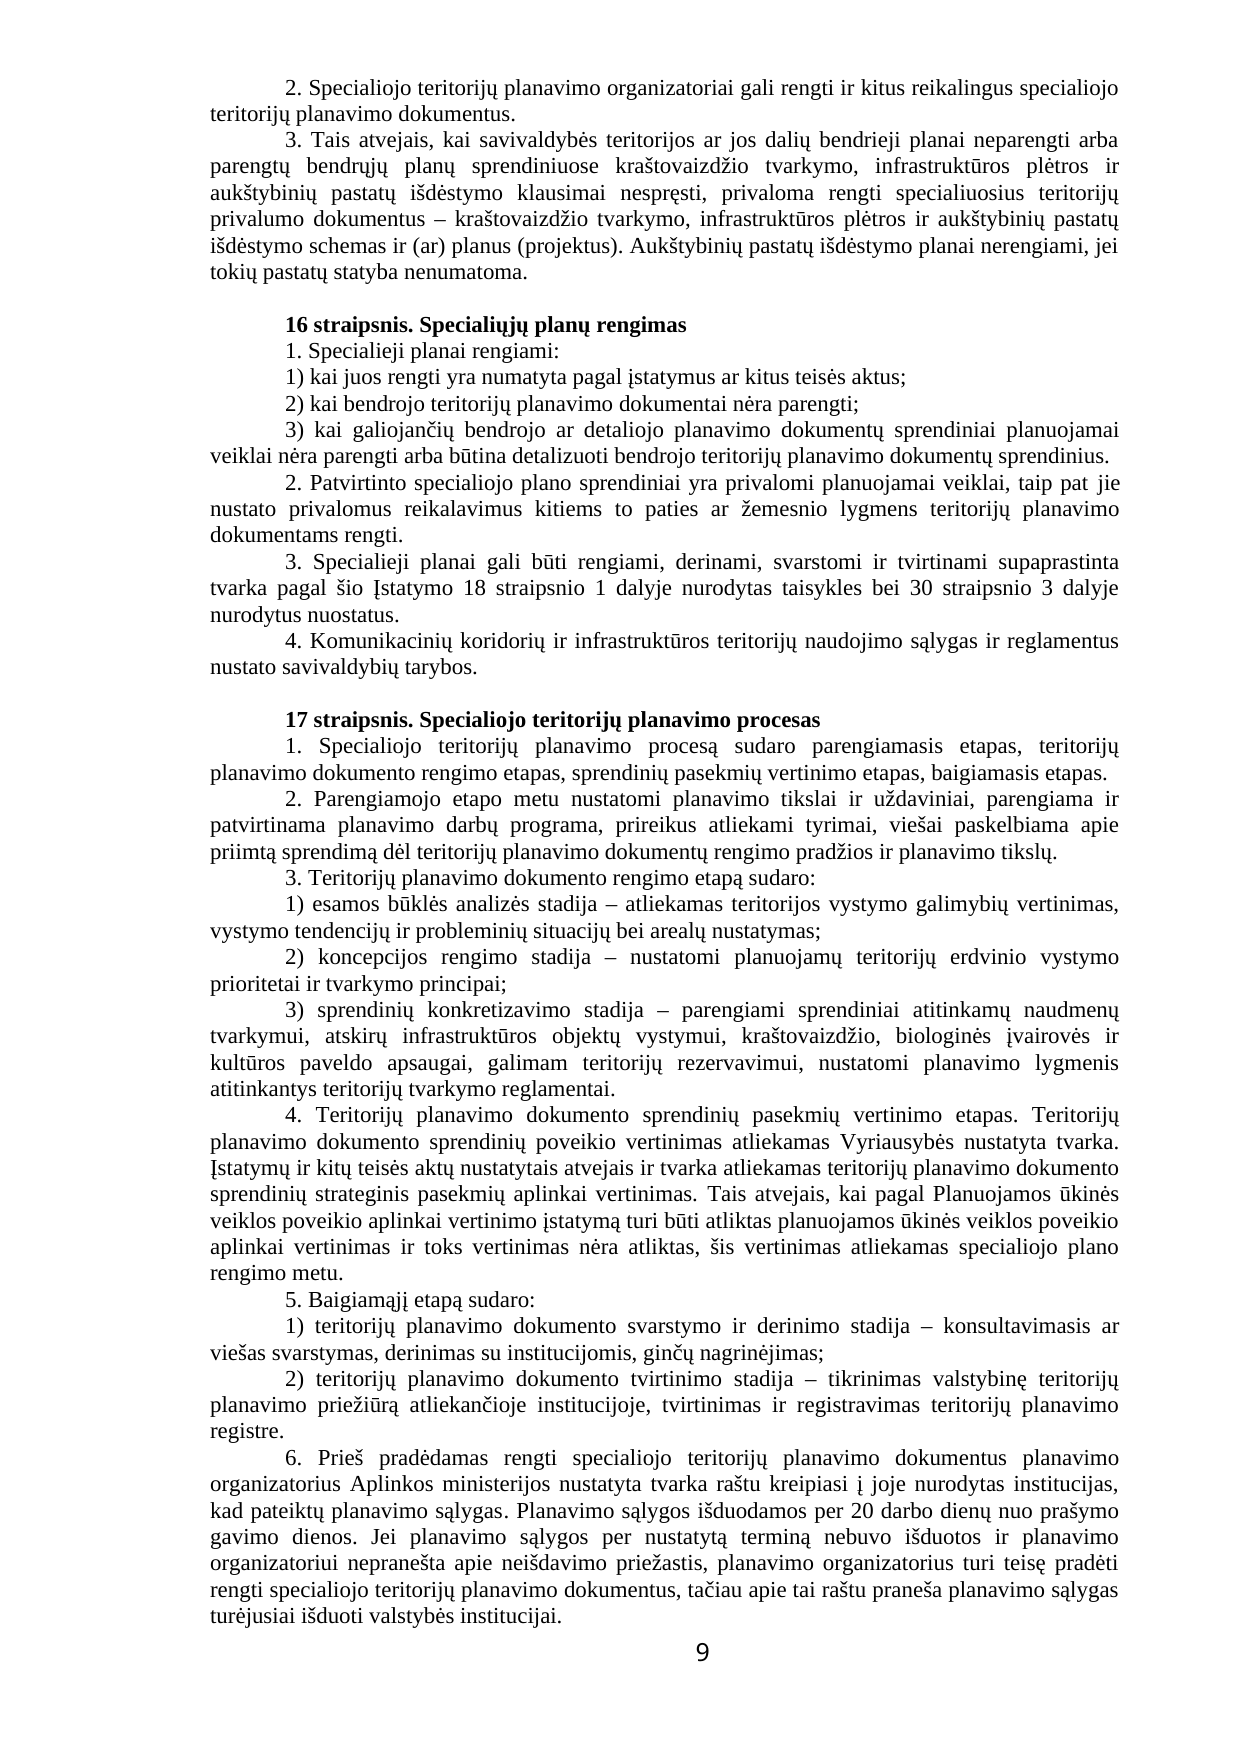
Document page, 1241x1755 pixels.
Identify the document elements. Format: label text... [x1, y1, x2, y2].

text 3. Teritorijų planavimo dokumento rengimo etapą sudaro: [210, 864, 1120, 891]
text 4. Komunikacinių koridorių ir infrastruktūros teritorijų naudojimo sąlygas ir reglamentus nustato savivaldybių tarybos. [210, 627, 1120, 680]
text 3. Tais atvejais, kai savivaldybės teritorijos ar jos dalių bendrieji planai neparengti arba parengtų bendrųjų planų sprendiniuose kraštovaizdžio tvarkymo, infrastruktūros plėtros ir aukštybinių pastatų išdėstymo klausimai nespręsti, privaloma rengti specialiuosius teritorijų privalumo dokumentus – kraštovaizdžio tvarkymo, infrastruktūros plėtros ir aukštybinių pastatų išdėstymo schemas ir (ar) planus (projektus). Aukštybinių pastatų išdėstymo planai nerengiami, jei tokių pastatų statyba nenumatoma. [210, 126, 1120, 284]
text 16 straipsnis. Specialiųjų planų rengimas [210, 311, 1120, 337]
text 2) koncepcijos rengimo stadija – nustatomi planuojamų teritorijų erdvinio vystymo prioritetai ir tvarkymo principai; [210, 943, 1120, 996]
text 5. Baigiamąjį etapą sudaro: [210, 1286, 1120, 1312]
text 1. Specialieji planai rengiami: [210, 337, 1120, 363]
text 2. Parengiamojo etapo metu nustatomi planavimo tikslai ir uždaviniai, parengiama ir patvirtinama planavimo darbų programa, prireikus atliekami tyrimai, viešai paskelbiama apie priimtą sprendimą dėl teritorijų planavimo dokumentų rengimo pradžios ir planavimo tikslų. [210, 785, 1120, 864]
text 2) kai bendrojo teritorijų planavimo dokumentai nėra parengti; [210, 390, 1120, 416]
text 3. Specialieji planai gali būti rengiami, derinami, svarstomi ir tvirtinami supaprastinta tvarka pagal šio Įstatymo 18 straipsnio 1 dalyje nurodytas taisykles bei 30 straipsnio 3 dalyje nurodytus nuostatus. [210, 548, 1120, 627]
text 2) teritorijų planavimo dokumento tvirtinimo stadija – tikrinimas valstybinę teritorijų planavimo priežiūrą atliekančioje institucijoje, tvirtinimas ir registravimas teritorijų planavimo registre. [210, 1365, 1120, 1444]
text 1) kai juos rengti yra numatyta pagal įstatymus ar kitus teisės aktus; [210, 363, 1120, 390]
text 2. Patvirtinto specialiojo plano sprendiniai yra privalomi planuojamai veiklai, taip pat jie nustato privalomus reikalavimus kitiems to paties ar žemesnio lygmens teritorijų planavimo dokumentams rengti. [210, 469, 1121, 548]
text 1) esamos būklės analizės stadija – atliekamas teritorijos vystymo galimybių vertinimas, vystymo tendencijų ir probleminių situacijų bei arealų nustatymas; [210, 891, 1120, 943]
text 1. Specialiojo teritorijų planavimo procesą sudaro parengiamasis etapas, teritorijų planavimo dokumento rengimo etapas, sprendinių pasekmių vertinimo etapas, baigiamasis etapas. [210, 732, 1120, 785]
text 6. Prieš pradėdamas rengti specialiojo teritorijų planavimo dokumentus planavimo organizatorius Aplinkos ministerijos nustatyta tvarka raštu kreipiasi į joje nurodytas institucijas, kad pateiktų planavimo sąlygas. Planavimo sąlygos išduodamos per 20 darbo dienų nuo prašymo gavimo dienos. Jei planavimo sąlygos per nustatytą terminą nebuvo išduotos ir planavimo organizatoriui nepranešta apie neišdavimo priežastis, planavimo organizatorius turi teisę pradėti rengti specialiojo teritorijų planavimo dokumentus, tačiau apie tai raštu praneša planavimo sąlygas turėjusiai išduoti valstybės institucijai. [210, 1444, 1120, 1628]
text 4. Teritorijų planavimo dokumento sprendinių pasekmių vertinimo etapas. Teritorijų planavimo dokumento sprendinių poveikio vertinimas atliekamas Vyriausybės nustatyta tvarka. Įstatymų ir kitų teisės aktų nustatytais atvejais ir tvarka atliekamas teritorijų planavimo dokumento sprendinių strateginis pasekmių aplinkai vertinimas. Tais atvejais, kai pagal Planuojamos ūkinės veiklos poveikio aplinkai vertinimo įstatymą turi būti atliktas planuojamos ūkinės veiklos poveikio aplinkai vertinimas ir toks vertinimas nėra atliktas, šis vertinimas atliekamas specialiojo plano rengimo metu. [210, 1101, 1120, 1286]
text 3) kai galiojančių bendrojo ar detaliojo planavimo dokumentų sprendiniai planuojamai veiklai nėra parengti arba būtina detalizuoti bendrojo teritorijų planavimo dokumentų sprendinius. [210, 416, 1120, 469]
text 2. Specialiojo teritorijų planavimo organizatoriai gali rengti ir kitus reikalingus specialiojo teritorijų planavimo dokumentus. [210, 73, 1120, 126]
text 1) teritorijų planavimo dokumento svarstymo ir derinimo stadija – konsultavimasis ar viešas svarstymas, derinimas su institucijomis, ginčų nagrinėjimas; [210, 1312, 1120, 1365]
text 3) sprendinių konkretizavimo stadija – parengiami sprendiniai atitinkamų naudmenų tvarkymui, atskirų infrastruktūros objektų vystymui, kraštovaizdžio, biologinės įvairovės ir kultūros paveldo apsaugai, galimam teritorijų rezervavimui, nustatomi planavimo lygmenis atitinkantys teritorijų tvarkymo reglamentai. [210, 996, 1120, 1101]
text 17 straipsnis. Specialiojo teritorijų planavimo procesas [210, 706, 1120, 732]
